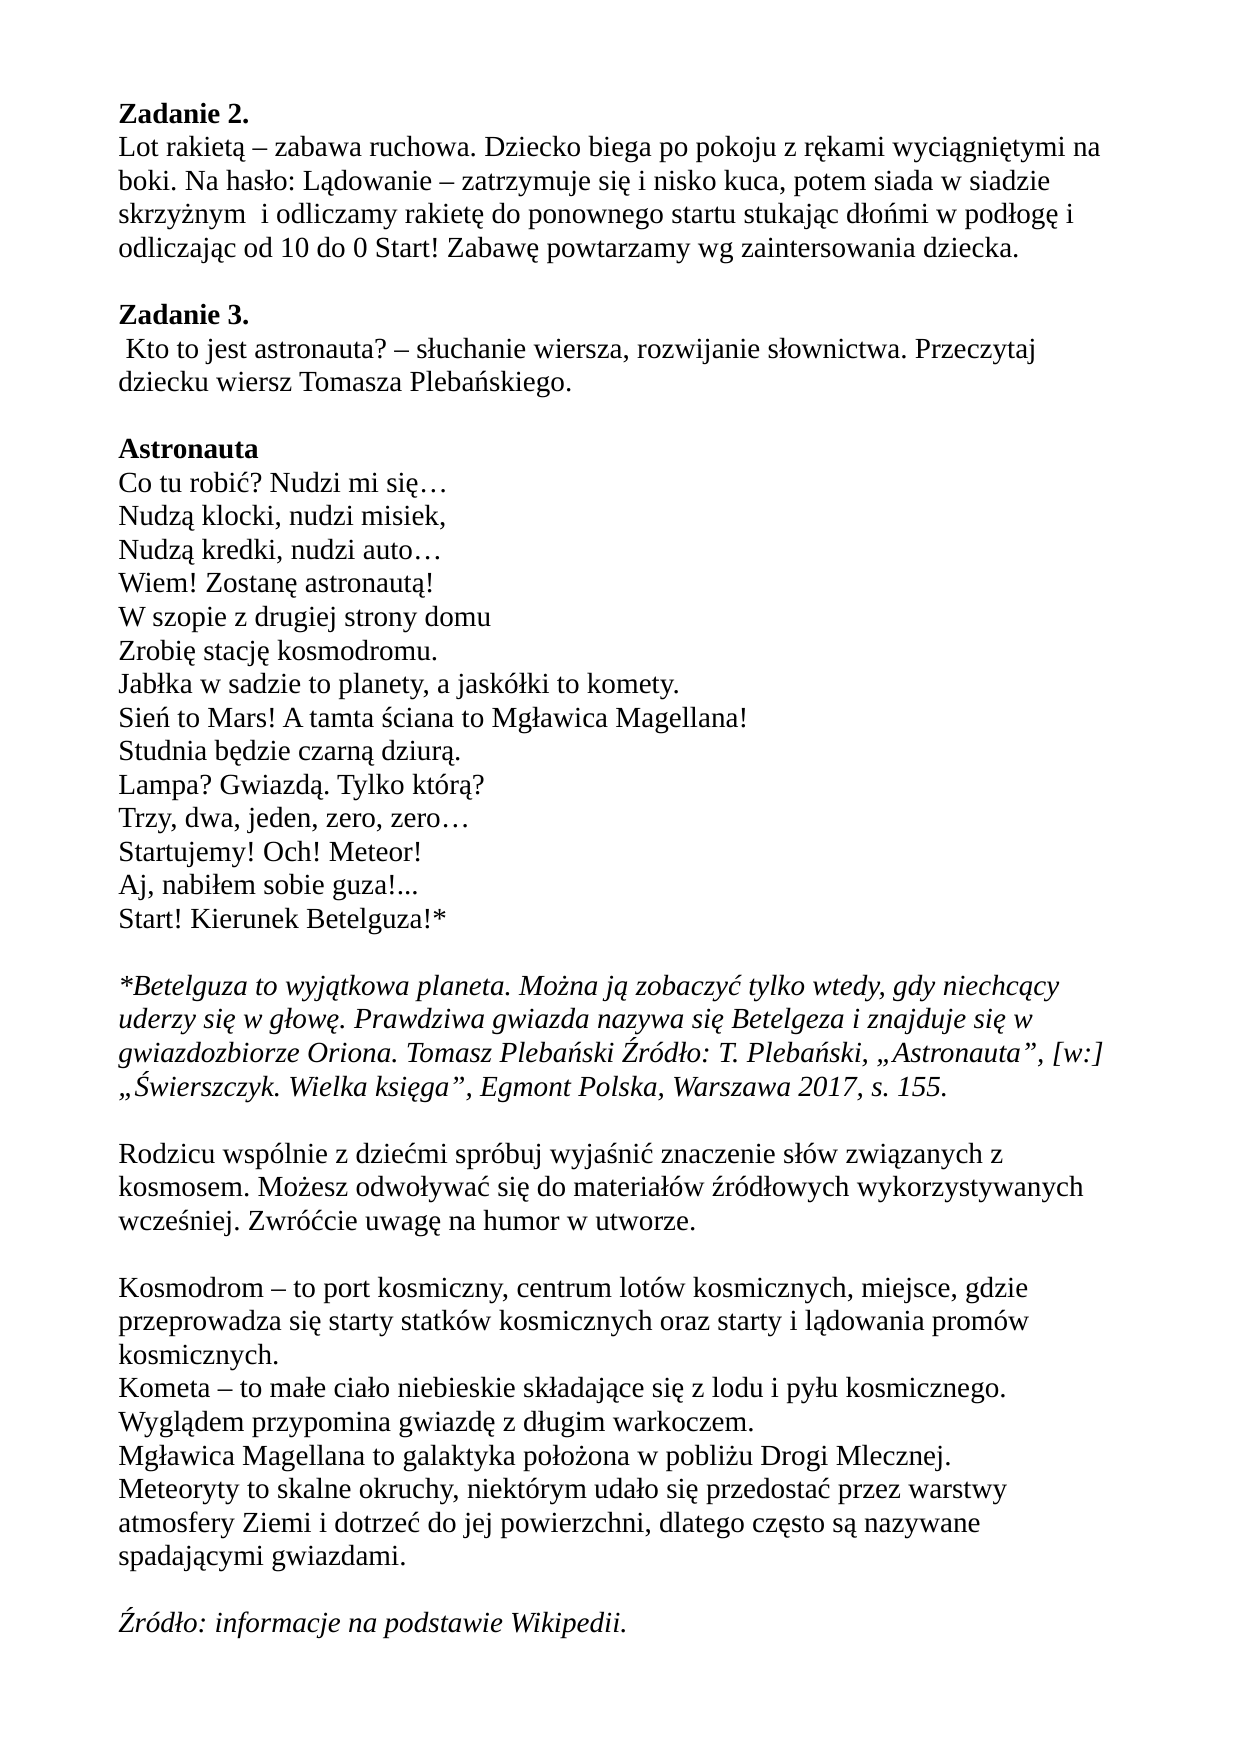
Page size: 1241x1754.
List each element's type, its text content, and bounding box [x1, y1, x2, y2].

text Rodzicu wspólnie z dziećmi spróbuj wyjaśnić znaczenie słów związanych z kosmosem. Możesz odwoływać się do materiałów źródłowych wykorzystywanych wcześniej. Zwróćcie uwagę na humor w utworze. [118, 1136, 1122, 1236]
text Studnia będzie czarną dziurą. [118, 733, 1122, 767]
text Źródło: informacje na podstawie Wikipedii. [118, 1605, 1122, 1639]
text Lot rakietą – zabawa ruchowa. Dziecko biega po pokoju z rękami wyciągniętymi na boki. Na hasło: Lądowanie – zatrzymuje się i nisko kuca, potem siada w siadzie skrzyżnym i odliczamy rakietę do ponownego startu stukając dłońmi w podłogę i odliczając od 10 do 0 Start! Zabawę powtarzamy wg zaintersowania dziecka. [118, 129, 1122, 264]
text *Betelguza to wyjątkowa planeta. Można ją zobaczyć tylko wtedy, gdy niechcący uderzy się w głowę. Prawdziwa gwiazda nazywa się Betelgeza i znajduje się w gwiazdozbiorze Oriona. Tomasz Plebański Źródło: T. Plebański, „Astronauta”, [w:] „Świerszczyk. Wielka księga”, Egmont Polska, Warszawa 2017, s. 155. [118, 968, 1122, 1102]
text Nudzą kredki, nudzi auto… [118, 532, 1122, 566]
text Sień to Mars! A tamta ściana to Mgławica Magellana! [118, 700, 1122, 733]
text Kometa – to małe ciało niebieskie składające się z lodu i pyłu kosmicznego. Wyglądem przypomina gwiazdę z długim warkoczem. [118, 1371, 1122, 1438]
text Start! Kierunek Betelguza!* [118, 901, 1122, 934]
text Meteoryty to skalne okruchy, niektórym udało się przedostać przez warstwy atmosfery Ziemi i dotrzeć do jej powierzchni, dlatego często są nazywane spadającymi gwiazdami. [118, 1471, 1122, 1572]
text Zrobię stację kosmodromu. [118, 633, 1122, 666]
text Kto to jest astronauta? – słuchanie wiersza, rozwijanie słownictwa. Przeczytaj dziecku wiersz Tomasza Plebańskiego. [118, 331, 1122, 398]
text W szopie z drugiej strony domu [118, 599, 1122, 633]
text Zadanie 2. [118, 96, 1122, 129]
text Lampa? Gwiazdą. Tylko którą? [118, 767, 1122, 800]
text Startujemy! Och! Meteor! [118, 834, 1122, 867]
text Aj, nabiłem sobie guza!... [118, 867, 1122, 901]
text Co tu robić? Nudzi mi się… [118, 465, 1122, 498]
text Zadanie 3. [118, 297, 1122, 331]
text Wiem! Zostanę astronautą! [118, 566, 1122, 599]
text Jabłka w sadzie to planety, a jaskółki to komety. [118, 666, 1122, 700]
text Mgławica Magellana to galaktyka położona w pobliżu Drogi Mlecznej. [118, 1438, 1122, 1471]
text Astronauta [118, 431, 1122, 465]
text Trzy, dwa, jeden, zero, zero… [118, 800, 1122, 834]
text Nudzą klocki, nudzi misiek, [118, 498, 1122, 532]
text Kosmodrom – to port kosmiczny, centrum lotów kosmicznych, miejsce, gdzie przeprowadza się starty statków kosmicznych oraz starty i lądowania promów kosmicznych. [118, 1270, 1122, 1371]
